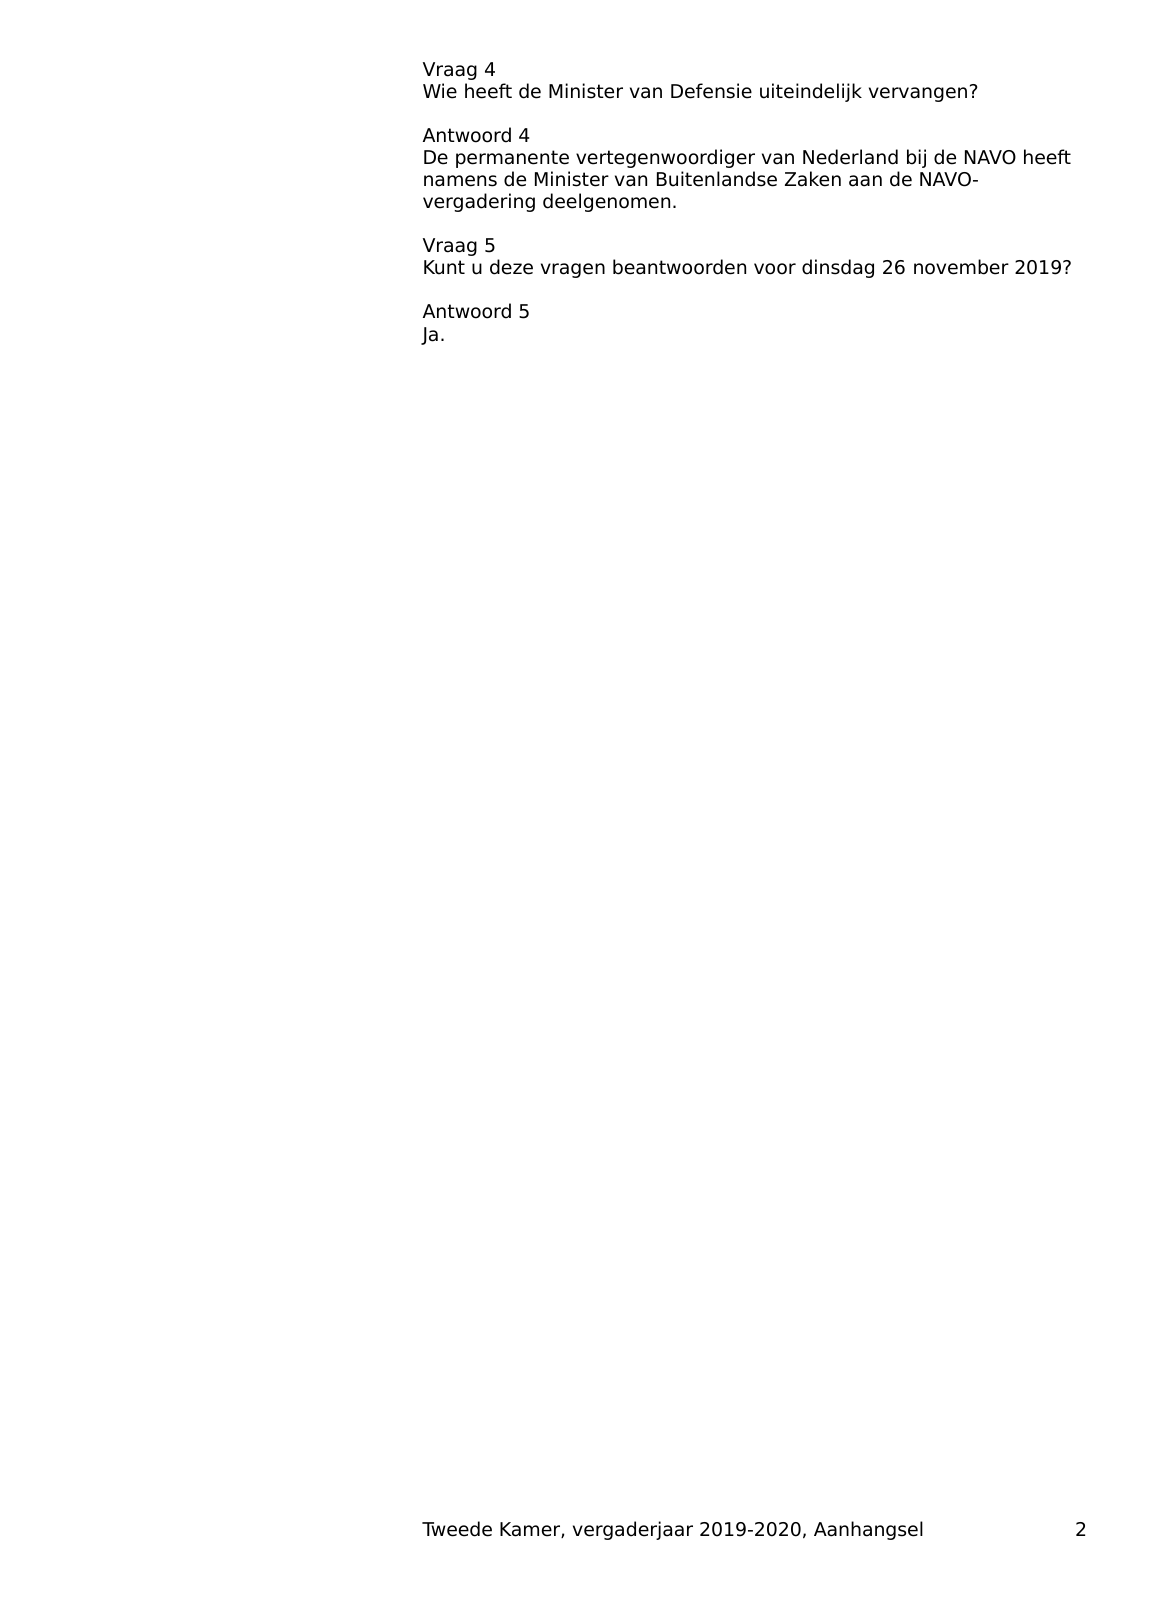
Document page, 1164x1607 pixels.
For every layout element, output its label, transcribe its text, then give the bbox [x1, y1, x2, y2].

text Wie heeft de Minister van Defensie uiteindelijk vervangen? [422, 81, 1087, 103]
text Antwoord 5 [422, 301, 1087, 323]
text Kunt u deze vragen beantwoorden voor dinsdag 26 november 2019? [422, 257, 1087, 279]
text Antwoord 4 [422, 125, 1087, 147]
text Vraag 5 [422, 235, 1087, 257]
text Ja. [422, 323, 1087, 345]
text De permanente vertegenwoordiger van Nederland bij de NAVO heeft namens de Minister van Buitenlandse Zaken aan de NAVO-vergadering deelgenomen. [422, 147, 1087, 213]
text Vraag 4 [422, 59, 1087, 81]
